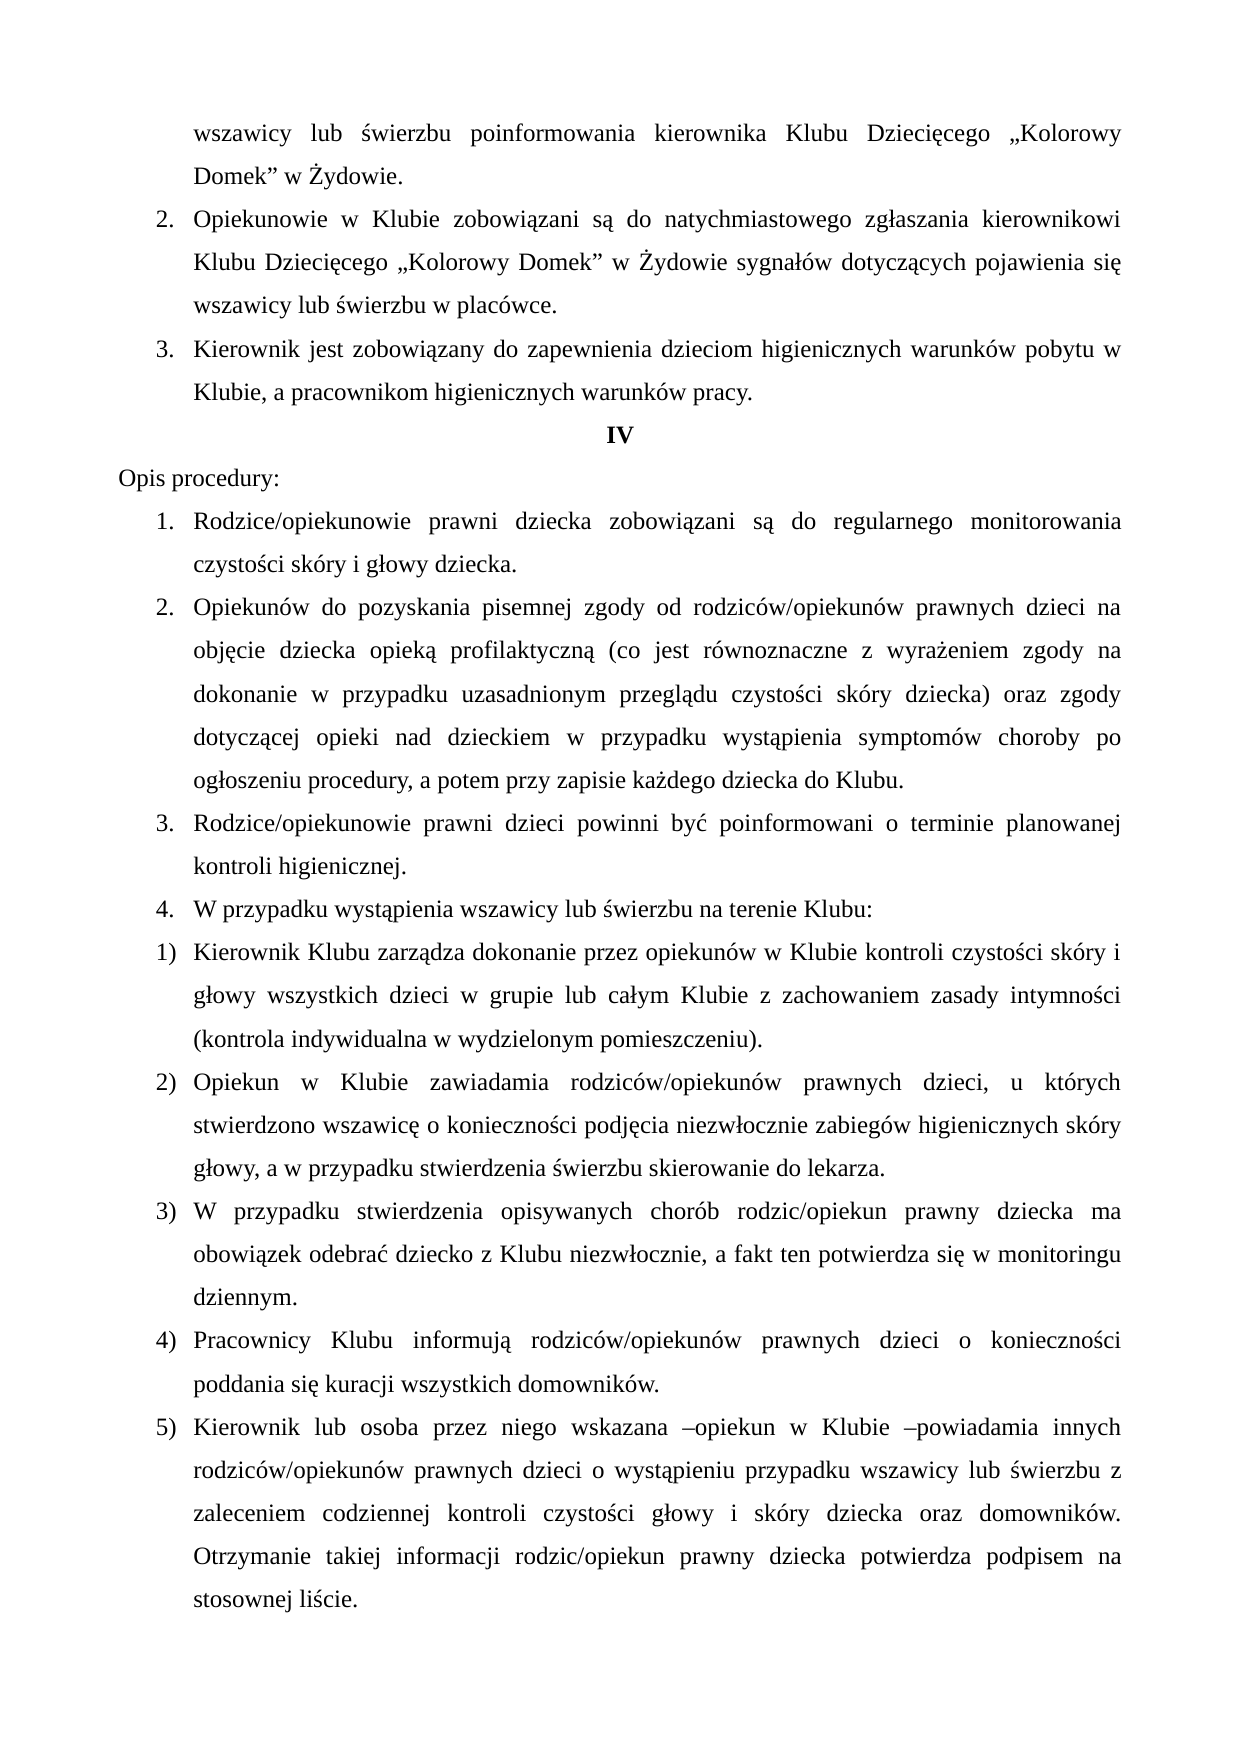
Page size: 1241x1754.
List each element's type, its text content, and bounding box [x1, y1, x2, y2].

list wszawicy lub świerzbu poinformowania kierownika Klubu Dziecięcego „Kolorowy Domek” w Żydowie. [156, 118, 1122, 190]
list W przypadku wystąpienia wszawicy lub świerzbu na terenie Klubu: [156, 894, 1122, 923]
list Kierownik jest zobowiązany do zapewnienia dzieciom higienicznych warunków pobytu w Klubie, a pracownikom higienicznych warunków pracy. [156, 334, 1122, 406]
list Pracownicy Klubu informują rodziców/opiekunów prawnych dzieci o konieczności poddania się kuracji wszystkich domowników. [156, 1326, 1122, 1397]
list W przypadku stwierdzenia opisywanych chorób rodzic/opiekun prawny dziecka ma obowiązek odebrać dziecko z Klubu niezwłocznie, a fakt ten potwierdza się w monitoringu dziennym. [156, 1196, 1122, 1311]
list Kierownik lub osoba przez niego wskazana –opiekun w Klubie –powiadamia innych rodziców/opiekunów prawnych dzieci o wystąpieniu przypadku wszawicy lub świerzbu z zaleceniem codziennej kontroli czystości głowy i skóry dziecka oraz domowników. Otrzymanie takiej informacji rodzic/opiekun prawny dziecka potwierdza podpisem na stosownej liście. [156, 1412, 1122, 1613]
list Kierownik Klubu zarządza dokonanie przez opiekunów w Klubie kontroli czystości skóry i głowy wszystkich dzieci w grupie lub całym Klubie z zachowaniem zasady intymności (kontrola indywidualna w wydzielonym pomieszczeniu). [156, 937, 1122, 1052]
list Opiekun w Klubie zawiadamia rodziców/opiekunów prawnych dzieci, u których stwierdzono wszawicę o konieczności podjęcia niezwłocznie zabiegów higienicznych skóry głowy, a w przypadku stwierdzenia świerzbu skierowanie do lekarza. [156, 1067, 1122, 1182]
list Rodzice/opiekunowie prawni dziecka zobowiązani są do regularnego monitorowania czystości skóry i głowy dziecka. [156, 506, 1122, 578]
list Opiekunowie w Klubie zobowiązani są do natychmiastowego zgłaszania kierownikowi Klubu Dziecięcego „Kolorowy Domek” w Żydowie sygnałów dotyczących pojawienia się wszawicy lub świerzbu w placówce. [156, 204, 1122, 319]
list Opiekunów do pozyskania pisemnej zgody od rodziców/opiekunów prawnych dzieci na objęcie dziecka opieką profilaktyczną (co jest równoznaczne z wyrażeniem zgody na dokonanie w przypadku uzasadnionym przeglądu czystości skóry dziecka) oraz zgody dotyczącej opieki nad dzieckiem w przypadku wystąpienia symptomów choroby po ogłoszeniu procedury, a potem przy zapisie każdego dziecka do Klubu. [156, 592, 1122, 794]
text IV [118, 420, 1122, 449]
list Rodzice/opiekunowie prawni dzieci powinni być poinformowani o terminie planowanej kontroli higienicznej. [156, 808, 1122, 880]
text Opis procedury: [118, 463, 1122, 492]
